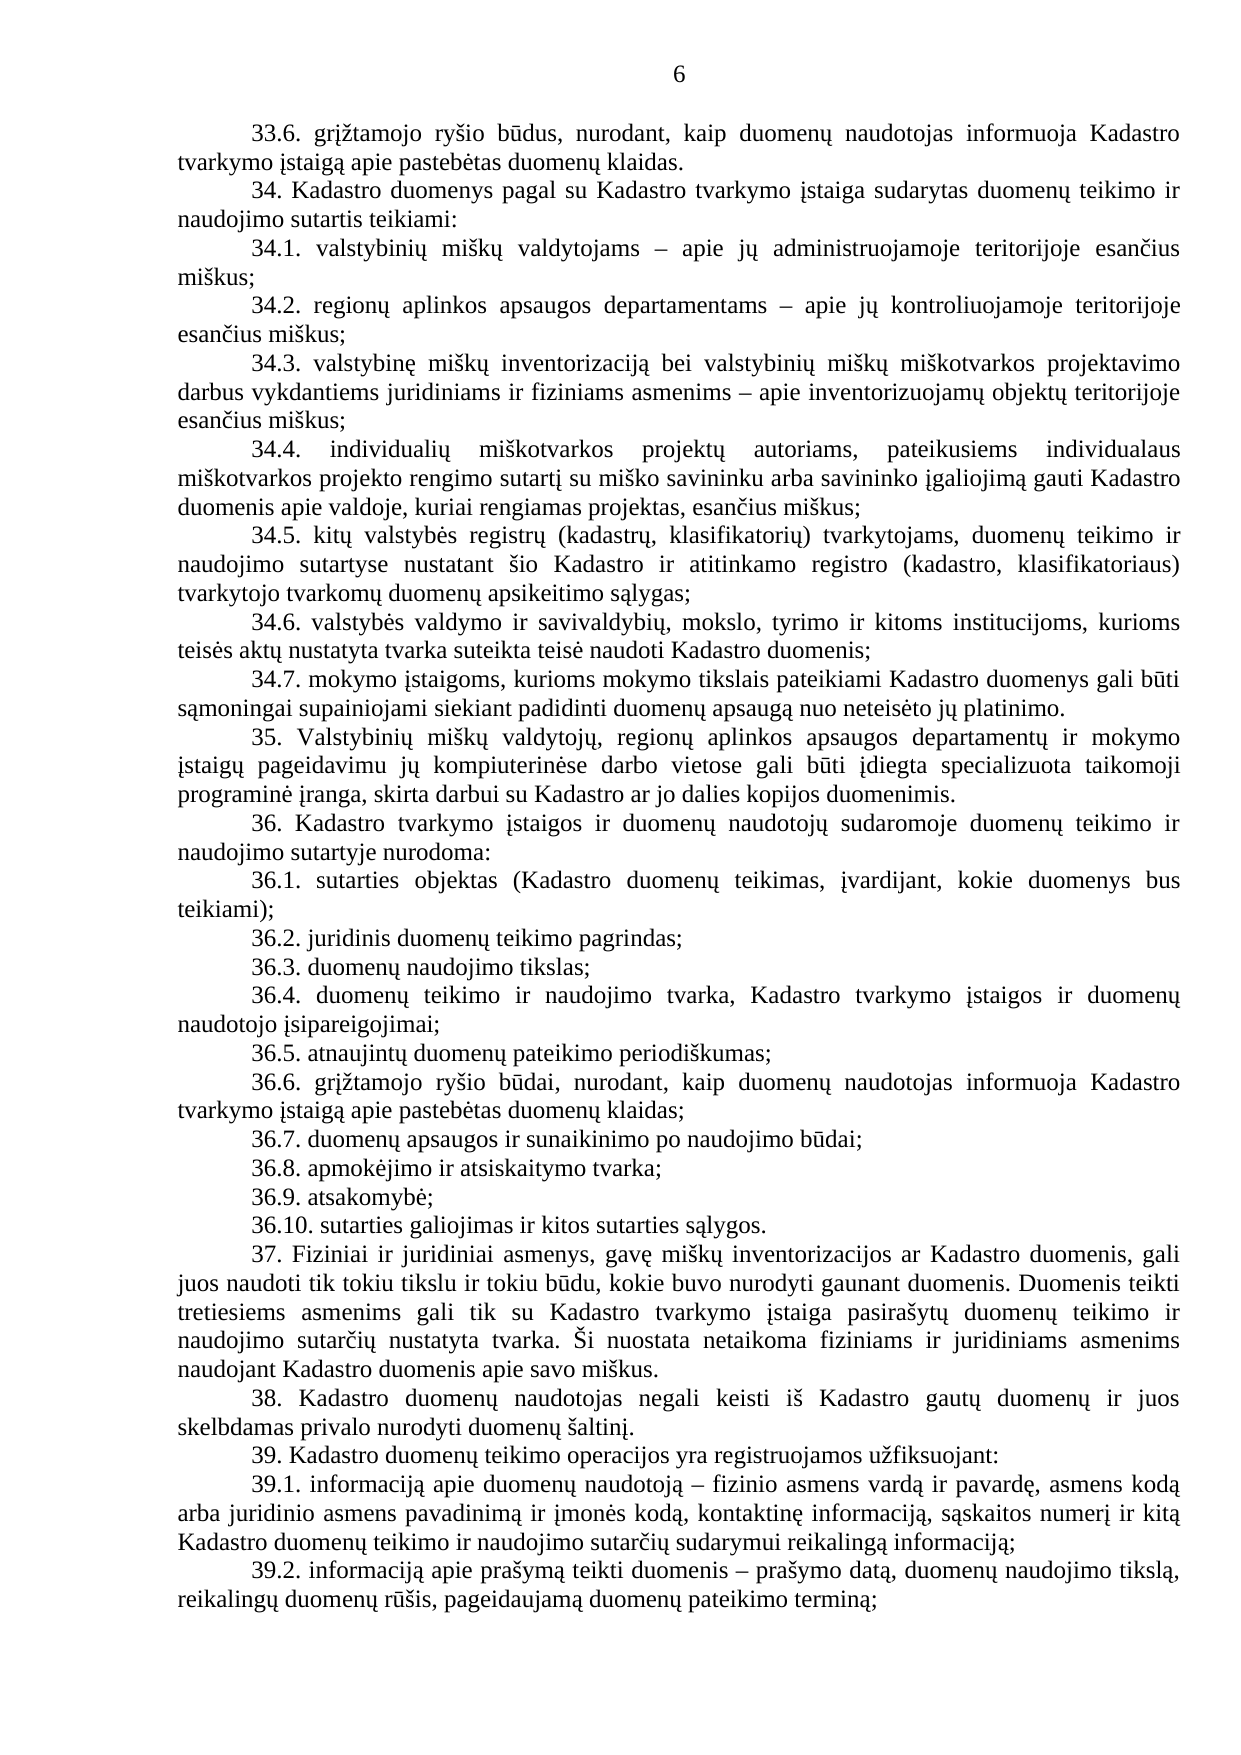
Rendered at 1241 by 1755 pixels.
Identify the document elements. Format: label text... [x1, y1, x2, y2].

text 36.7. duomenų apsaugos ir sunaikinimo po naudojimo būdai; [177, 1124, 1181, 1153]
text 36.6. grįžtamojo ryšio būdai, nurodant, kaip duomenų naudotojas informuoja Kadastro tvarkymo įstaigą apie pastebėtas duomenų klaidas; [177, 1067, 1181, 1124]
text 34. Kadastro duomenys pagal su Kadastro tvarkymo įstaiga sudarytas duomenų teikimo ir naudojimo sutartis teikiami: [177, 176, 1181, 233]
text 35. Valstybinių miškų valdytojų, regionų aplinkos apsaugos departamentų ir mokymo įstaigų pageidavimu jų kompiuterinėse darbo vietose gali būti įdiegta specializuota taikomoji programinė įranga, skirta darbui su Kadastro ar jo dalies kopijos duomenimis. [177, 722, 1181, 808]
text 36.1. sutarties objektas (Kadastro duomenų teikimas, įvardijant, kokie duomenys bus teikiami); [177, 866, 1181, 923]
text 34.4. individualių miškotvarkos projektų autoriams, pateikusiems individualaus miškotvarkos projekto rengimo sutartį su miško savininku arba savininko įgaliojimą gauti Kadastro duomenis apie valdoje, kuriai rengiamas projektas, esančius miškus; [177, 434, 1181, 521]
text 36.2. juridinis duomenų teikimo pagrindas; [177, 923, 1181, 952]
text 36.9. atsakomybė; [177, 1182, 1181, 1211]
text 33.6. grįžtamojo ryšio būdus, nurodant, kaip duomenų naudotojas informuoja Kadastro tvarkymo įstaigą apie pastebėtas duomenų klaidas. [177, 118, 1181, 176]
text 36.4. duomenų teikimo ir naudojimo tvarka, Kadastro tvarkymo įstaigos ir duomenų naudotojo įsipareigojimai; [177, 981, 1181, 1038]
text 34.7. mokymo įstaigoms, kurioms mokymo tikslais pateikiami Kadastro duomenys gali būti sąmoningai supainiojami siekiant padidinti duomenų apsaugą nuo neteisėto jų platinimo. [177, 664, 1181, 722]
text 38. Kadastro duomenų naudotojas negali keisti iš Kadastro gautų duomenų ir juos skelbdamas privalo nurodyti duomenų šaltinį. [177, 1383, 1181, 1441]
text 36. Kadastro tvarkymo įstaigos ir duomenų naudotojų sudaromoje duomenų teikimo ir naudojimo sutartyje nurodoma: [177, 808, 1181, 866]
text 34.3. valstybinę miškų inventorizaciją bei valstybinių miškų miškotvarkos projektavimo darbus vykdantiems juridiniams ir fiziniams asmenims – apie inventorizuojamų objektų teritorijoje esančius miškus; [177, 348, 1181, 434]
text 39. Kadastro duomenų teikimo operacijos yra registruojamos užfiksuojant: [177, 1441, 1181, 1469]
text 36.5. atnaujintų duomenų pateikimo periodiškumas; [177, 1038, 1181, 1067]
text 37. Fiziniai ir juridiniai asmenys, gavę miškų inventorizacijos ar Kadastro duomenis, gali juos naudoti tik tokiu tikslu ir tokiu būdu, kokie buvo nurodyti gaunant duomenis. Duomenis teikti tretiesiems asmenims gali tik su Kadastro tvarkymo įstaiga pasirašytų duomenų teikimo ir naudojimo sutarčių nustatyta tvarka. Ši nuostata netaikoma fiziniams ir juridiniams asmenims naudojant Kadastro duomenis apie savo miškus. [177, 1239, 1181, 1383]
text 36.3. duomenų naudojimo tikslas; [177, 952, 1181, 981]
text 36.10. sutarties galiojimas ir kitos sutarties sąlygos. [177, 1211, 1181, 1239]
text 34.6. valstybės valdymo ir savivaldybių, mokslo, tyrimo ir kitoms institucijoms, kurioms teisės aktų nustatyta tvarka suteikta teisė naudoti Kadastro duomenis; [177, 607, 1181, 664]
text 39.1. informaciją apie duomenų naudotoją – fizinio asmens vardą ir pavardę, asmens kodą arba juridinio asmens pavadinimą ir įmonės kodą, kontaktinę informaciją, sąskaitos numerį ir kitą Kadastro duomenų teikimo ir naudojimo sutarčių sudarymui reikalingą informaciją; [177, 1469, 1181, 1556]
text 34.2. regionų aplinkos apsaugos departamentams – apie jų kontroliuojamoje teritorijoje esančius miškus; [177, 291, 1181, 348]
text 36.8. apmokėjimo ir atsiskaitymo tvarka; [177, 1153, 1181, 1182]
text 34.1. valstybinių miškų valdytojams – apie jų administruojamoje teritorijoje esančius miškus; [177, 233, 1181, 291]
text 39.2. informaciją apie prašymą teikti duomenis – prašymo datą, duomenų naudojimo tikslą, reikalingų duomenų rūšis, pageidaujamą duomenų pateikimo terminą; [177, 1556, 1181, 1613]
text 34.5. kitų valstybės registrų (kadastrų, klasifikatorių) tvarkytojams, duomenų teikimo ir naudojimo sutartyse nustatant šio Kadastro ir atitinkamo registro (kadastro, klasifikatoriaus) tvarkytojo tvarkomų duomenų apsikeitimo sąlygas; [177, 521, 1181, 607]
